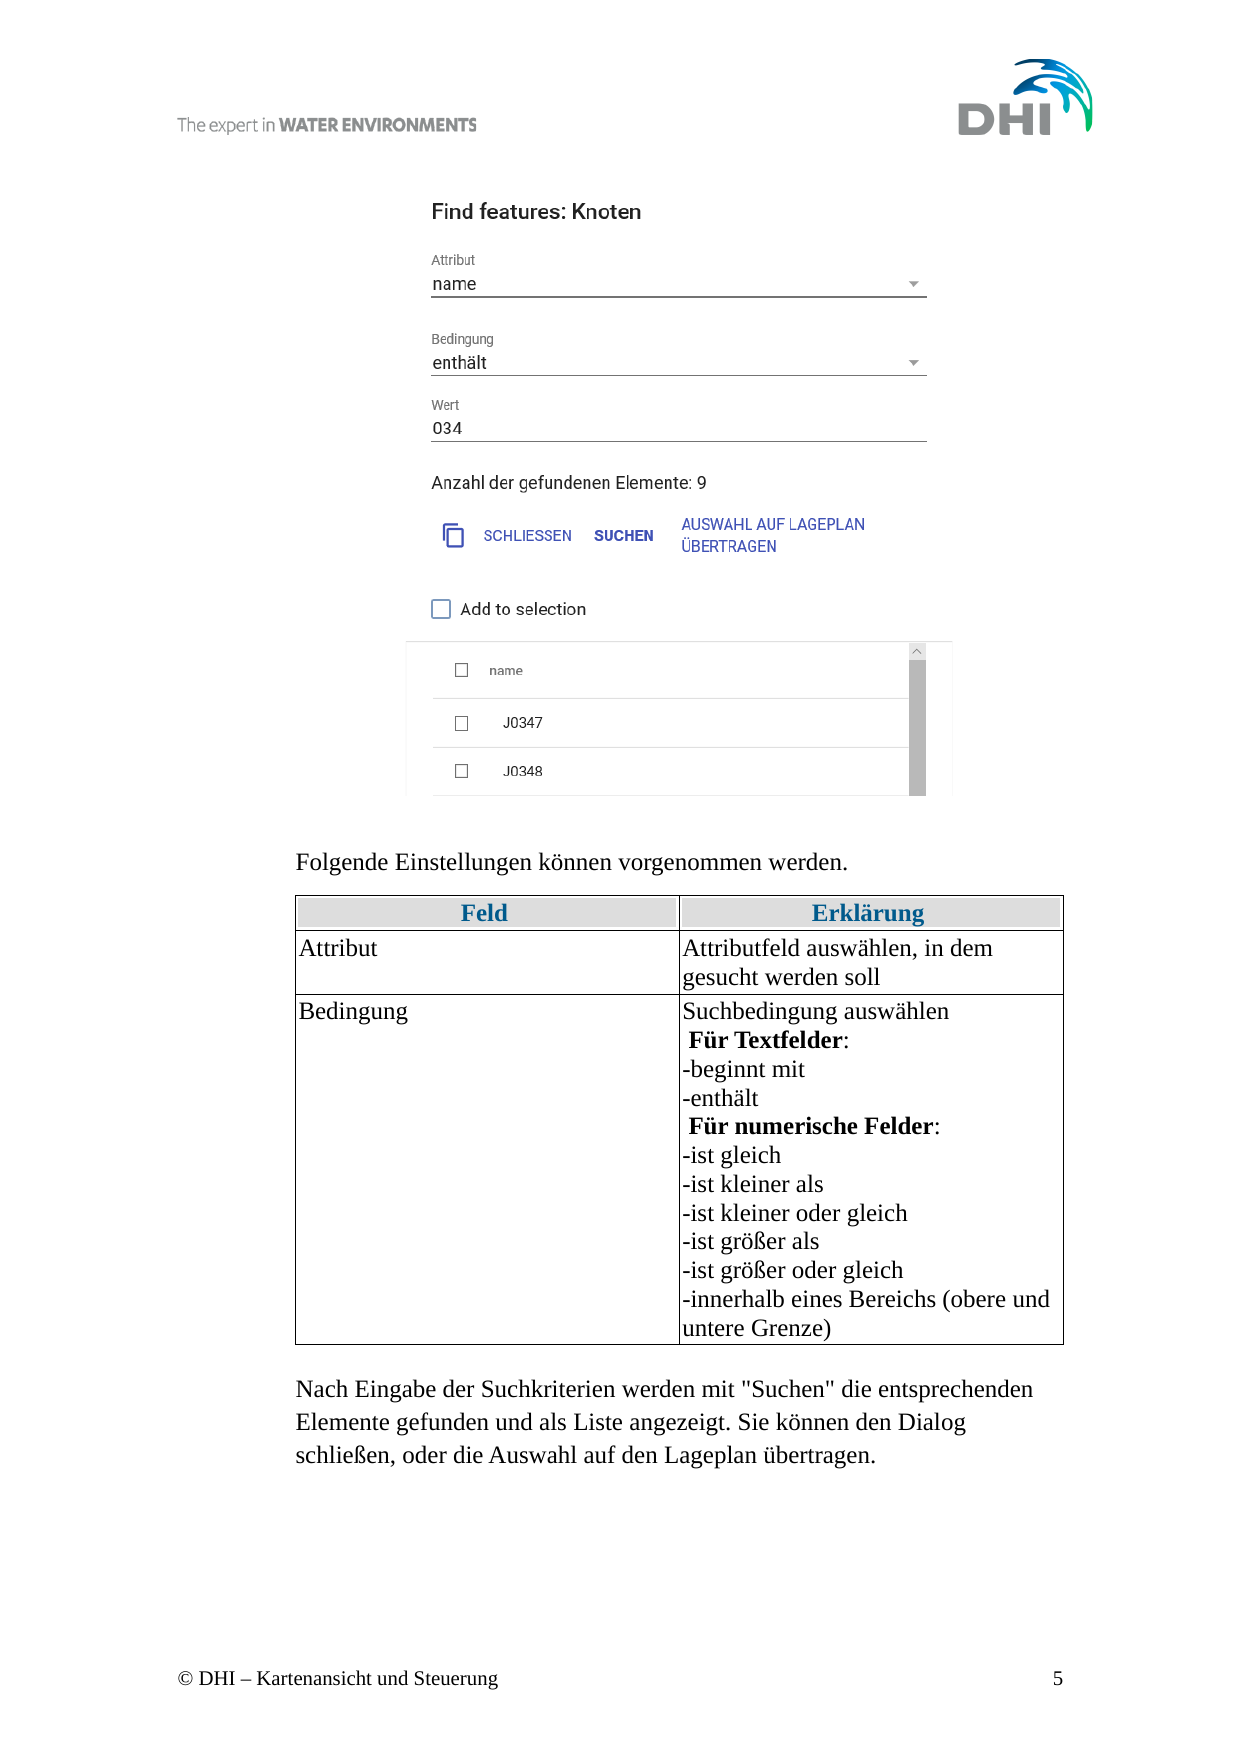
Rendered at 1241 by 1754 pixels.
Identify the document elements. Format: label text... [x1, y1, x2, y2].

table_header Erklärung [680, 896, 1063, 930]
table_header Feld [296, 896, 679, 930]
picture [405, 169, 953, 796]
text Nach Eingabe der Suchkriterien werden mit "Suchen" die entsprechenden Elemente gefunden und als Liste angezeigt. Sie können den Dialog schließen, oder die Auswahl auf den Lageplan übertragen. [295, 1374, 1063, 1469]
table_cell Attribut [296, 931, 679, 993]
picture [958, 59, 1093, 135]
picture [177, 117, 477, 135]
text Folgende Einstellungen können vorgenommen werden. [295, 847, 1063, 876]
table_cell Bedingung [296, 995, 679, 1344]
table_cell Suchbedingung auswählen Für Textfelder: -beginnt mit -enthält Für numerische Felder: -ist gleich -ist kleiner als -ist kleiner oder gleich -ist größer als -ist größer oder gleich -innerhalb eines Bereichs (obere und untere Grenze) [680, 995, 1063, 1344]
table_cell Attributfeld auswählen, in dem gesucht werden soll [680, 931, 1063, 993]
